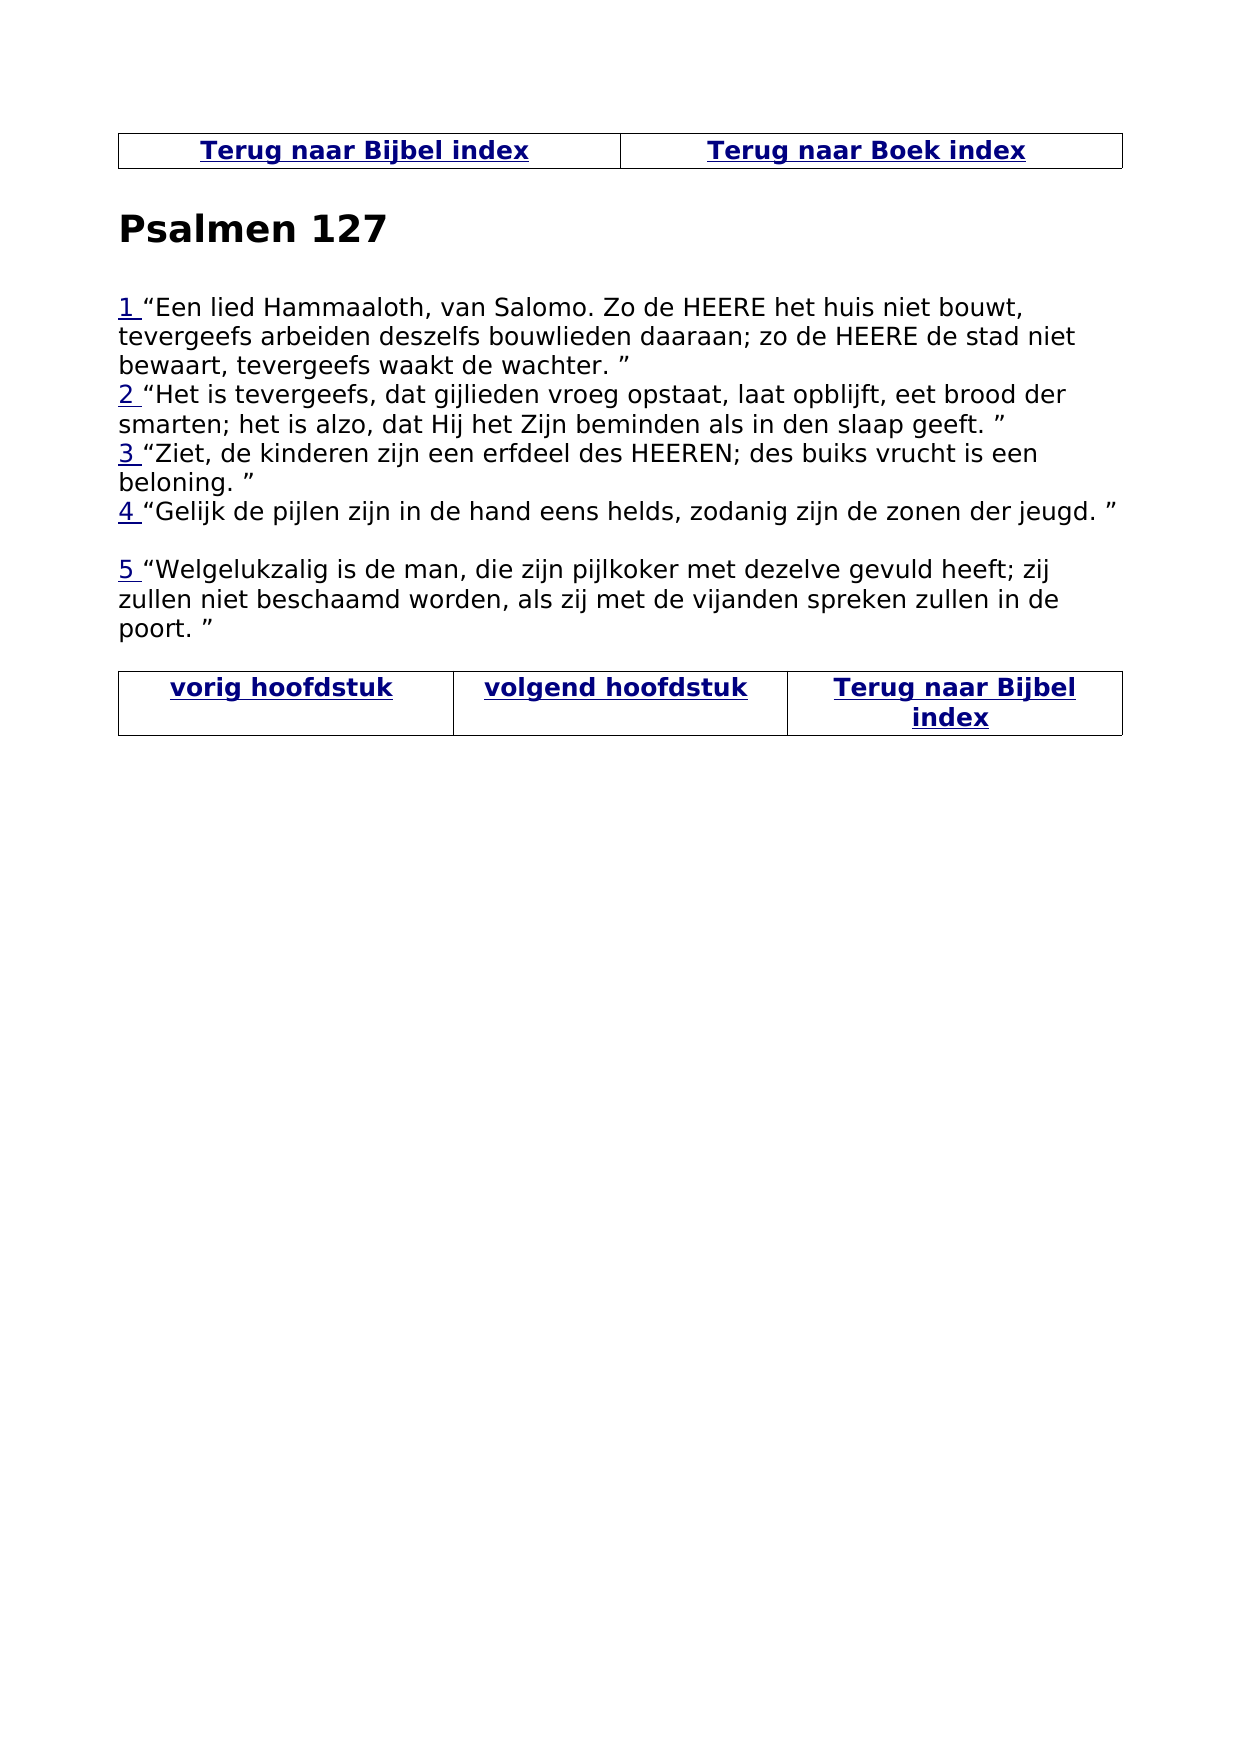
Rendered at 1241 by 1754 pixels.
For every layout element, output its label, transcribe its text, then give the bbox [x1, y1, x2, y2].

text 1 “Een lied Hammaaloth, van Salomo. Zo de HEERE het huis niet bouwt, tevergeefs arbeiden deszelfs bouwlieden daaraan; zo de HEERE de stad niet bewaart, tevergeefs waakt de wachter. ” 2 “Het is tevergeefs, dat gijlieden vroeg opstaat, laat opblijft, eet brood der smarten; het is alzo, dat Hij het Zijn beminden als in den slaap geeft. ” 3 “Ziet, de kinderen zijn een erfdeel des HEEREN; des buiks vrucht is een beloning. ” 4 “Gelijk de pijlen zijn in de hand eens helds, zodanig zijn de zonen der jeugd. ” 5 “Welgelukzalig is de man, die zijn pijlkoker met dezelve gevuld heeft; zij zullen niet beschaamd worden, als zij met de vijanden spreken zullen in de poort. ” [118, 264, 1122, 643]
subtitle Psalmen 127 [118, 208, 1122, 252]
table_header volgend hoofdstuk [454, 672, 787, 735]
table_header Terug naar Boek index [621, 134, 1122, 168]
table_header Terug naar Bijbel index [119, 134, 620, 168]
table_header vorig hoofdstuk [119, 672, 453, 735]
table_header Terug naar Bijbel index [788, 672, 1122, 735]
